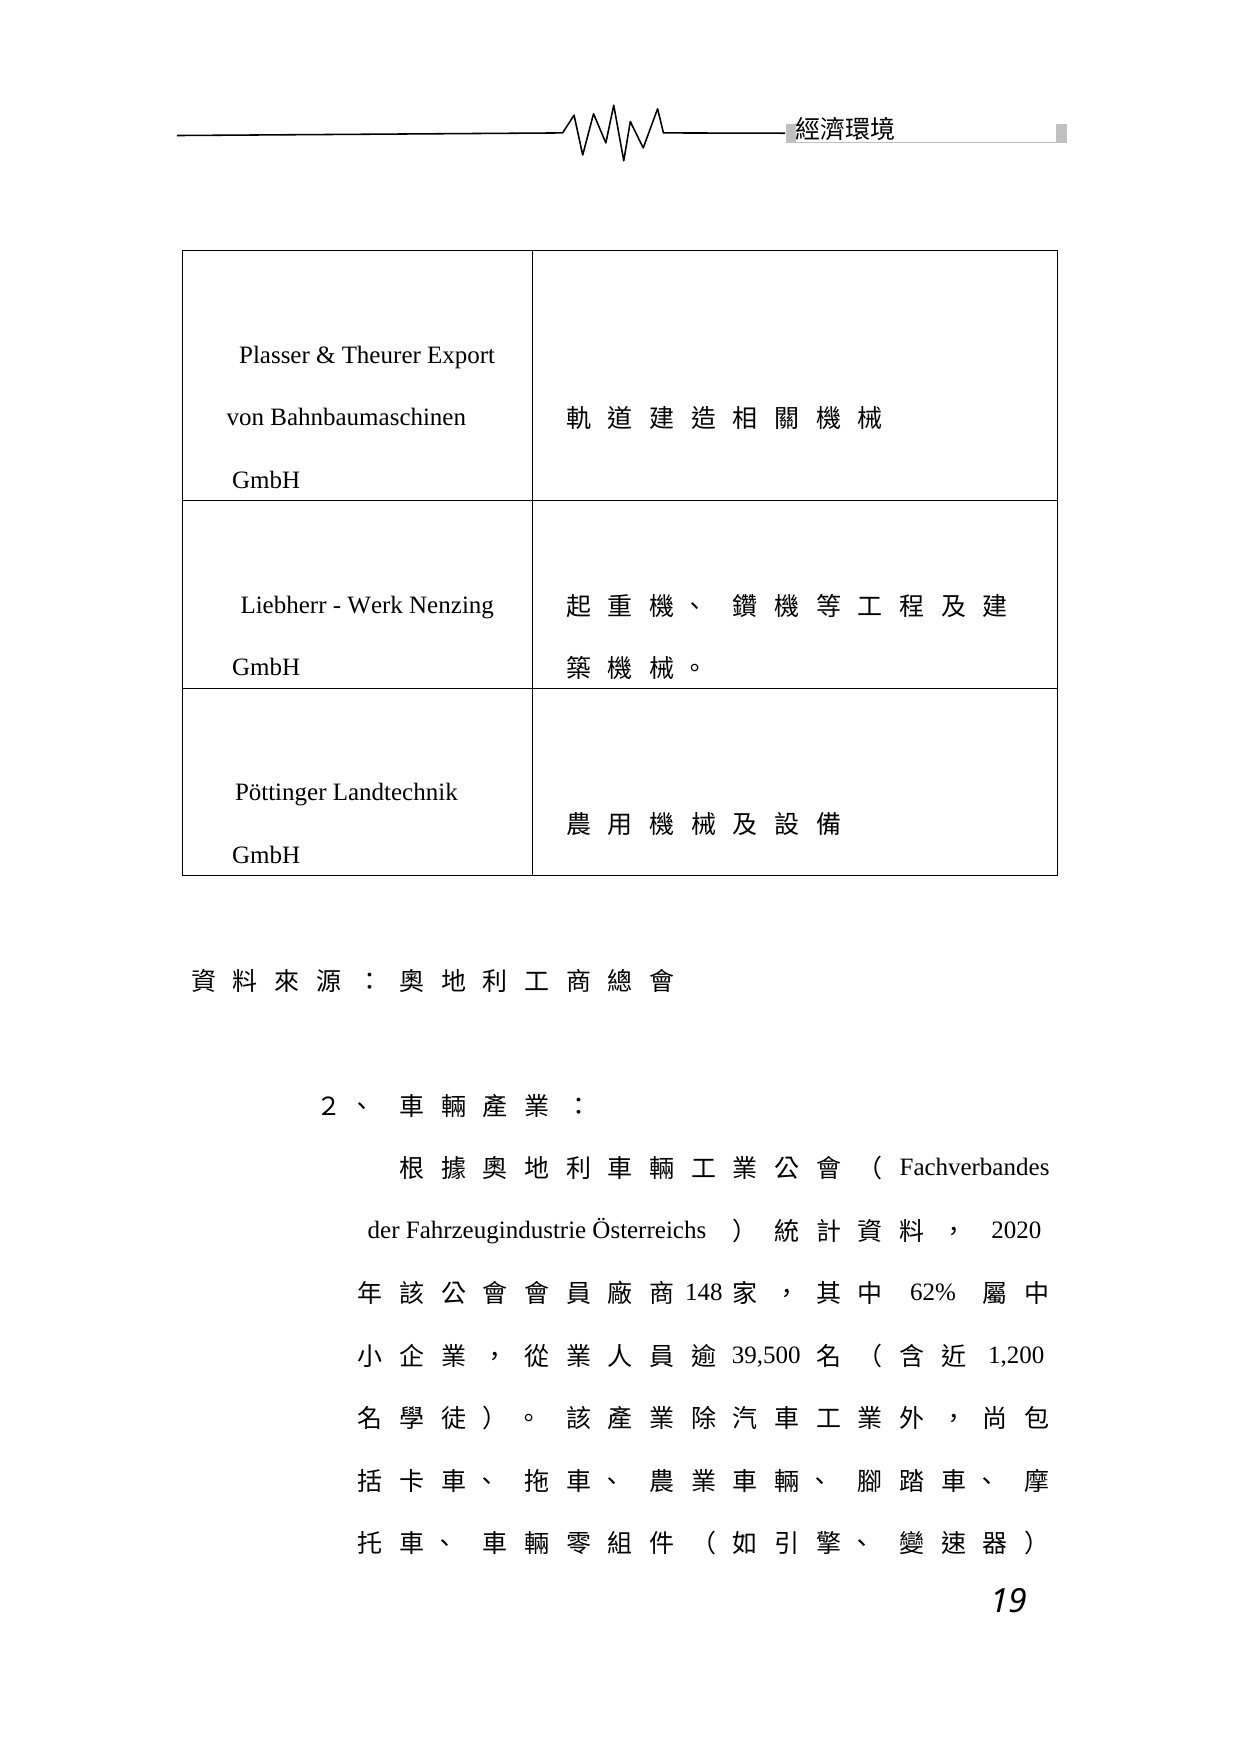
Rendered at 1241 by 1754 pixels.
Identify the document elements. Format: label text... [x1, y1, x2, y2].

table_cell Plasser & Theurer Export von Bahnbaumaschinen GmbH [183, 251, 532, 500]
table_cell 軌道建造相關機械 [533, 251, 1057, 500]
text 根據奧地利車輛工業公會（Fachverbandes der Fahrzeugindustrie Österreichs）統計資料，2020年該公會會員廠商148家，其中62%屬中小企業，從業人員逾39,500名（含近1,200名學徒）。該產業除汽車工業外，尚包括卡車、拖車、農業車輛、腳踏車、摩托車、車輛零組件（如引擎、變速器） [330, 1125, 1058, 1563]
text 資料來源：奧地利工商總會 [183, 938, 1045, 1000]
table_cell 農用機械及設備 [533, 689, 1057, 875]
table_cell Pöttinger Landtechnik GmbH [183, 689, 532, 875]
table_cell 起重機、鑽機等工程及建築機械。 [533, 501, 1057, 688]
table_cell Liebherr - Werk Nenzing GmbH [183, 501, 532, 688]
text ２、車輛產業： [281, 1063, 1058, 1125]
